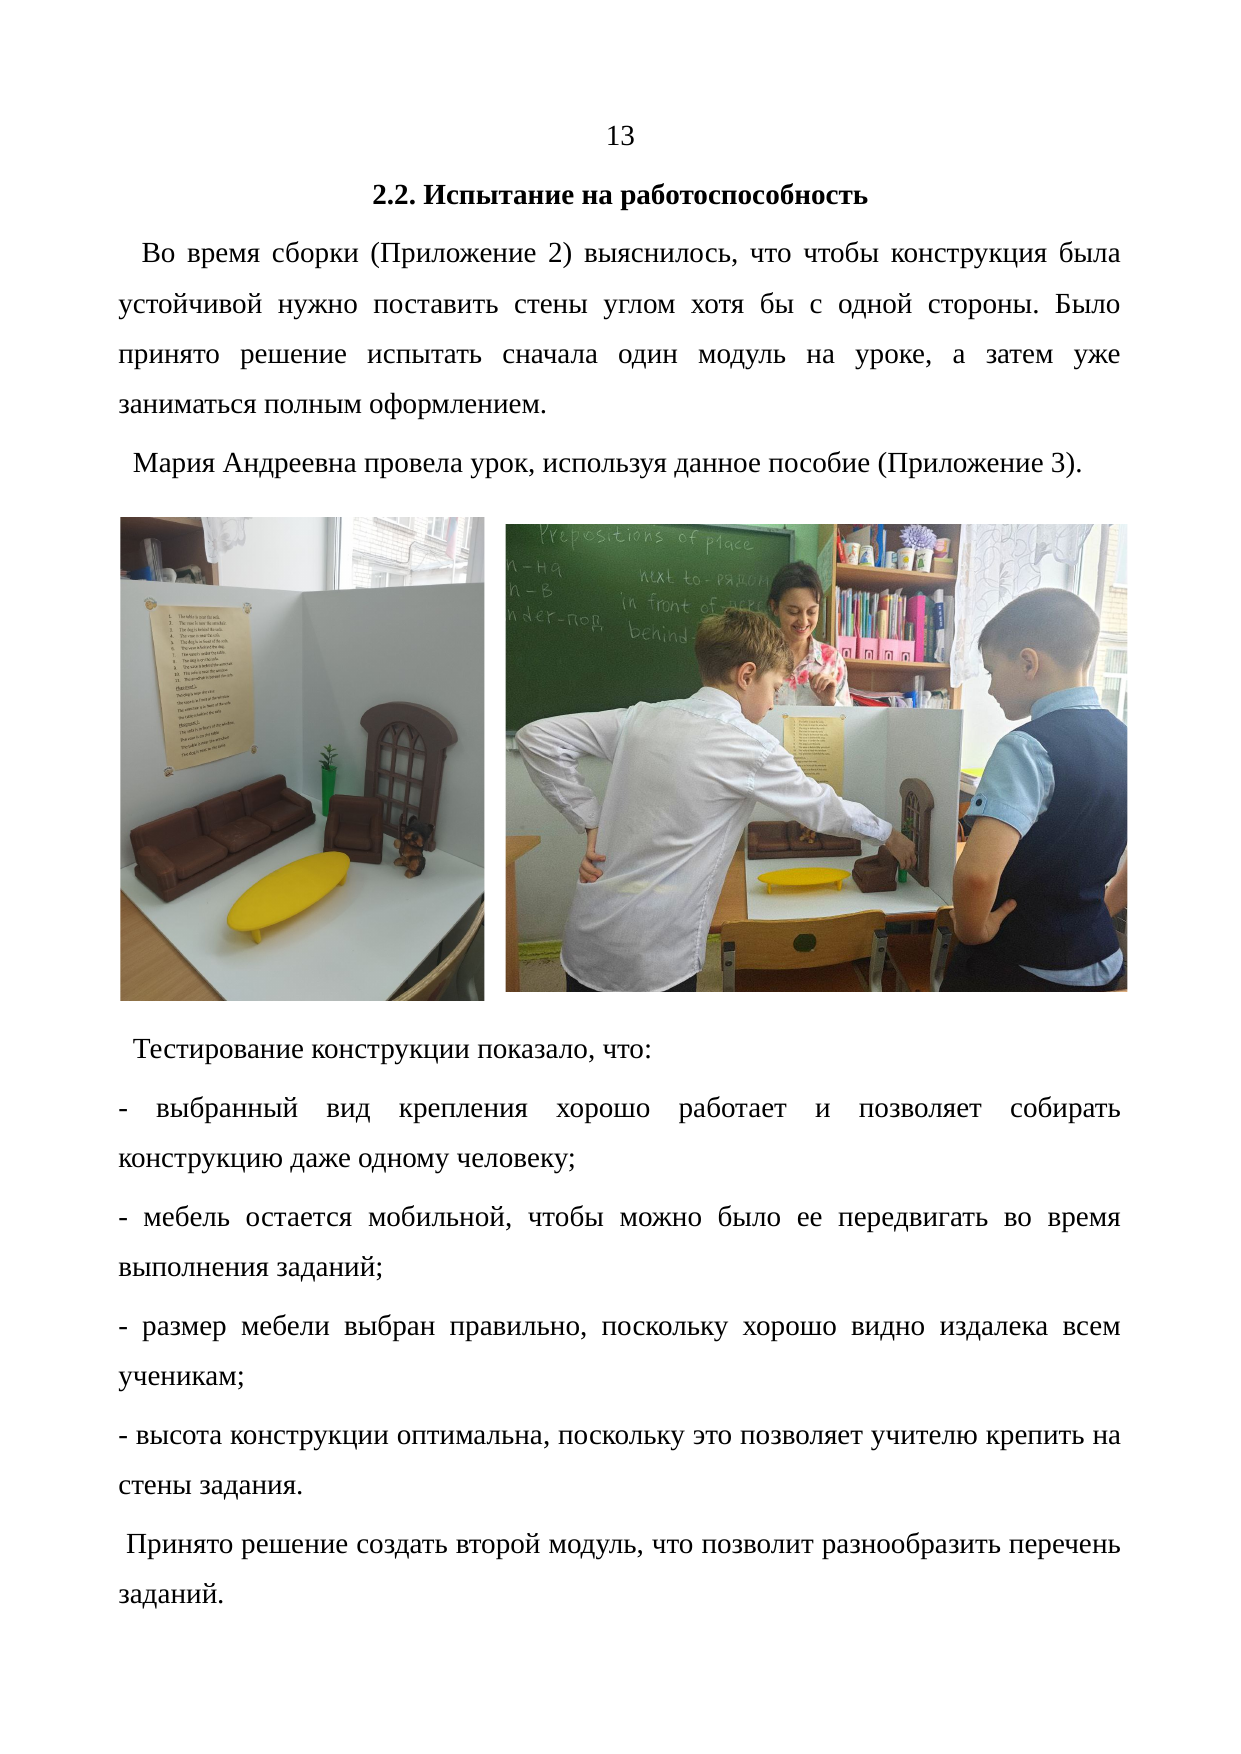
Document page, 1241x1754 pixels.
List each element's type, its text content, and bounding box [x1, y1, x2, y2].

picture [120, 517, 485, 1001]
text Во время сборки (Приложение 2) выяснилось, что чтобы конструкция была устойчивой нужно поставить стены углом хотя бы с одной стороны. Было принято решение испытать сначала один модуль на уроке, а затем уже заниматься полным оформлением. [118, 235, 1122, 420]
text 2.2. Испытание на работоспособность [118, 177, 1122, 210]
text Принято решение создать второй модуль, что позволит разнообразить перечень заданий. [118, 1526, 1122, 1610]
text Тестирование конструкции показало, что: [118, 1031, 1122, 1065]
text - выбранный вид крепления хорошо работает и позволяет собирать конструкцию даже одному человеку; [118, 1090, 1122, 1174]
picture [505, 524, 1128, 992]
text - мебель остается мобильной, чтобы можно было ее передвигать во время выполнения заданий; [118, 1199, 1122, 1283]
text - высота конструкции оптимальна, поскольку это позволяет учителю крепить на стены задания. [118, 1417, 1122, 1501]
text 13 [118, 118, 1122, 152]
text - размер мебели выбран правильно, поскольку хорошо видно издалека всем ученикам; [118, 1308, 1122, 1392]
text Мария Андреевна провела урок, используя данное пособие (Приложение 3). [118, 445, 1122, 478]
